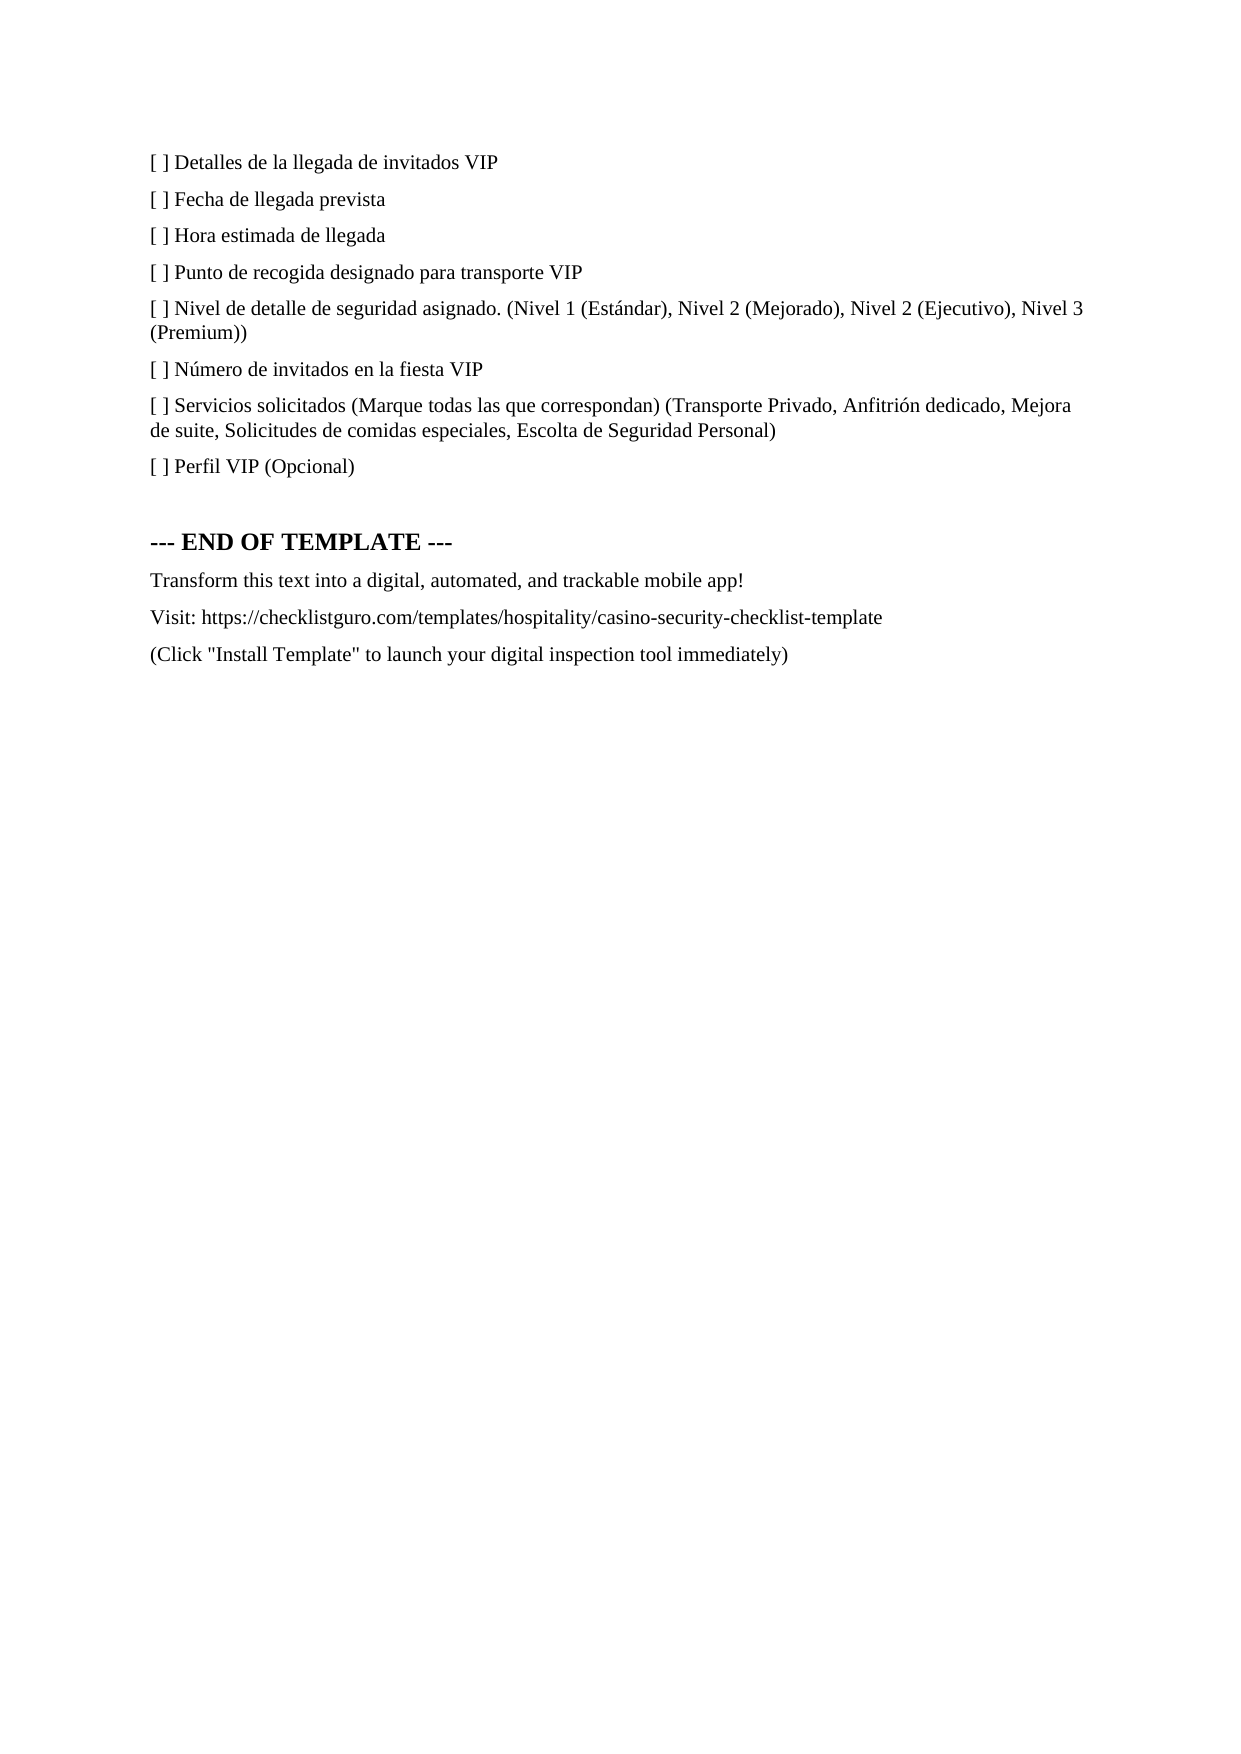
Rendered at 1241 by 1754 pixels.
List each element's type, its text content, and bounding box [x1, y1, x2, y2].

text (Click "Install Template" to launch your digital inspection tool immediately) [150, 642, 1090, 666]
text [ ] Punto de recogida designado para transporte VIP [150, 260, 1090, 284]
text Transform this text into a digital, automated, and trackable mobile app! [150, 568, 1090, 592]
text --- END OF TEMPLATE --- [150, 527, 1090, 556]
text [ ] Perfil VIP (Opcional) [150, 454, 1090, 478]
text [ ] Fecha de llegada prevista [150, 187, 1090, 211]
text [ ] Hora estimada de llegada [150, 223, 1090, 247]
text [ ] Servicios solicitados (Marque todas las que correspondan) (Transporte Privado, Anfitrión dedicado, Mejora de suite, Solicitudes de comidas especiales, Escolta de Seguridad Personal) [150, 393, 1090, 442]
text Visit: https://checklistguro.com/templates/hospitality/casino-security-checklist-template [150, 605, 1090, 629]
text [ ] Detalles de la llegada de invitados VIP [150, 150, 1090, 174]
text [ ] Nivel de detalle de seguridad asignado. (Nivel 1 (Estándar), Nivel 2 (Mejorado), Nivel 2 (Ejecutivo), Nivel 3 (Premium)) [150, 296, 1090, 344]
text [ ] Número de invitados en la fiesta VIP [150, 357, 1090, 381]
